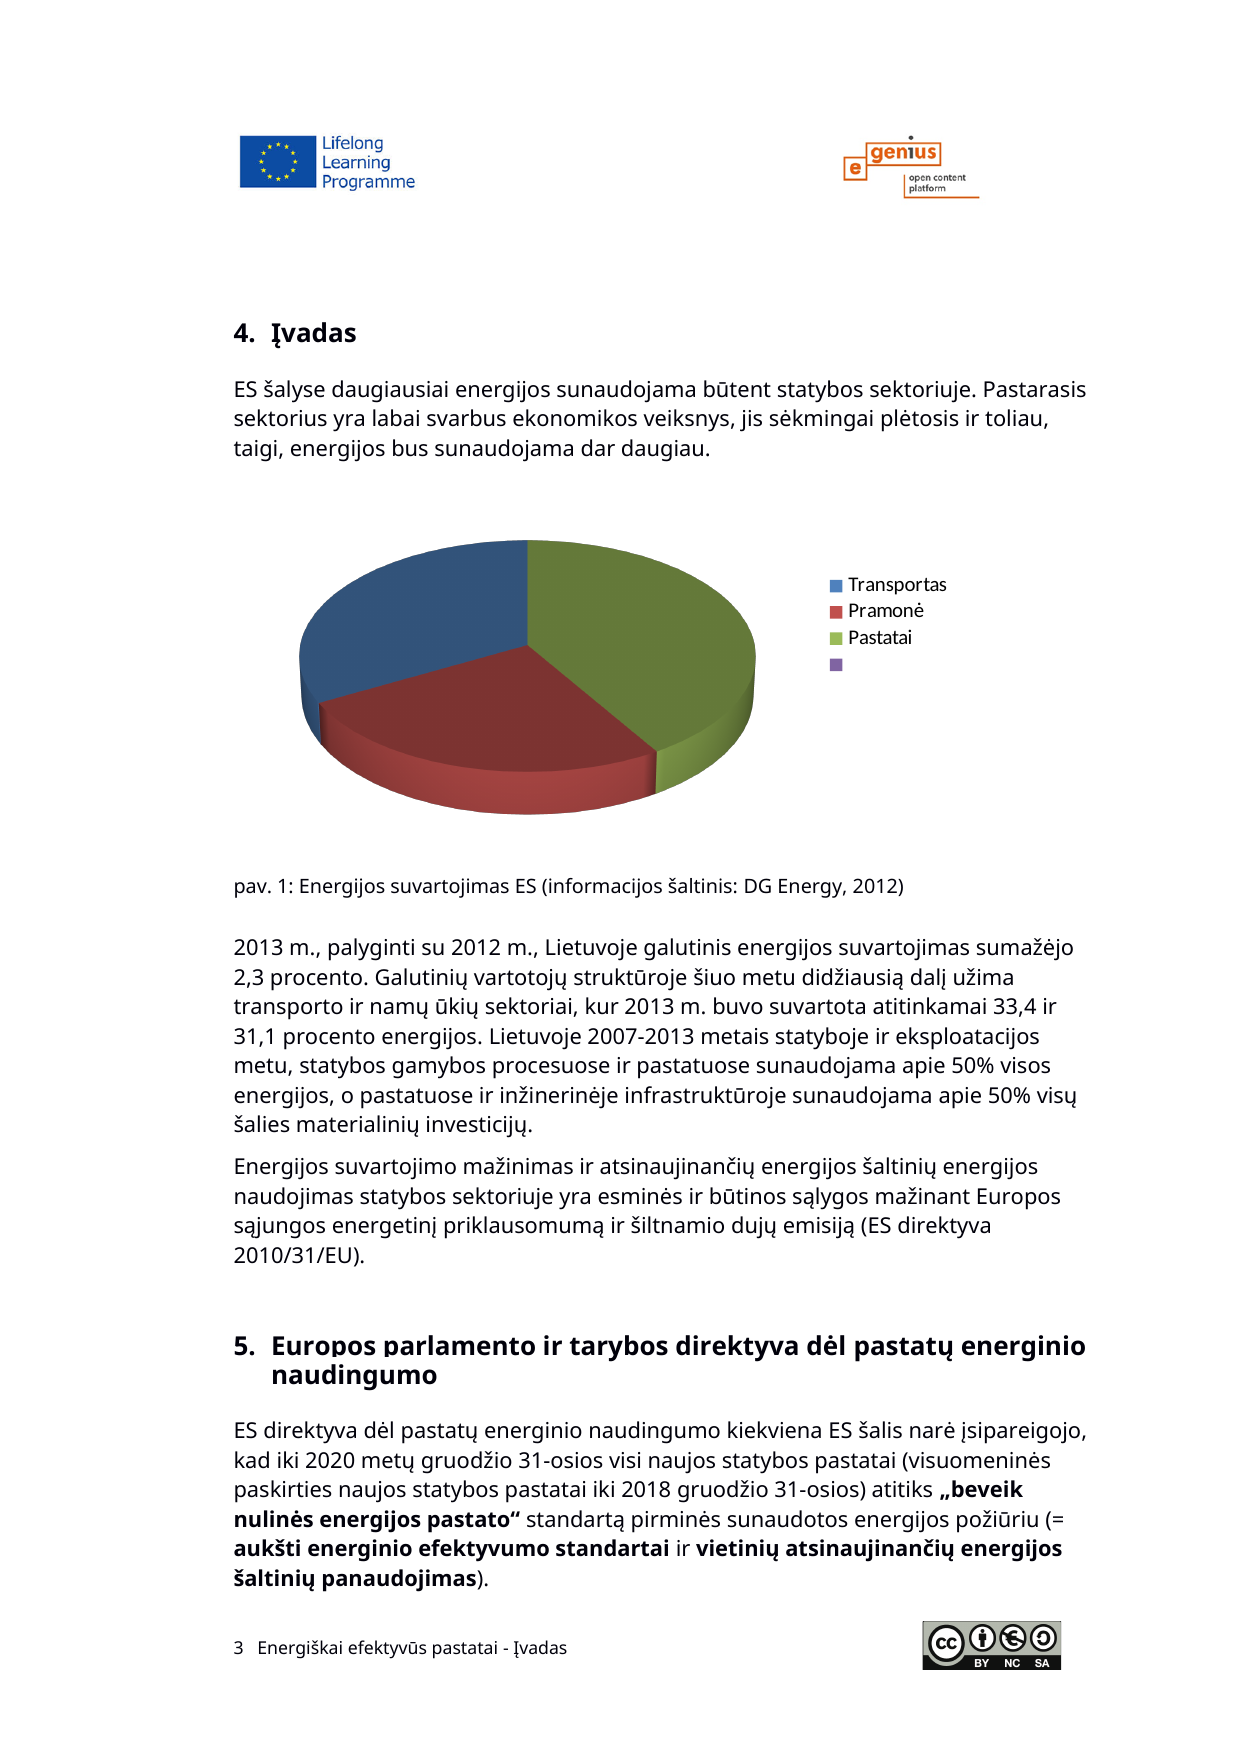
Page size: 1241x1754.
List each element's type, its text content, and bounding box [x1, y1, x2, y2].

subtitle Europos parlamento ir tarybos direktyva dėl pastatų energinio naudingumo [233, 1331, 1093, 1390]
text ES šalyse daugiausiai energijos sunaudojama būtent statybos sektoriuje. Pastarasis sektorius yra labai svarbus ekonomikos veiksnys, jis sėkmingai plėtosis ir toliau, taigi, energijos bus sunaudojama dar daugiau. [233, 373, 1093, 462]
subtitle Įvadas [233, 319, 1093, 348]
text Energijos suvartojimo mažinimas ir atsinaujinančių energijos šaltinių energijos naudojimas statybos sektoriuje yra esminės ir būtinos sąlygos mažinant Europos sąjungos energetinį priklausomumą ir šiltnamio dujų emisiją (ES direktyva 2010/31/EU). [233, 1151, 1093, 1269]
text 2013 m., palyginti su 2012 m., Lietuvoje galutinis energijos suvartojimas sumažėjo 2,3 procento. Galutinių vartotojų struktūroje šiuo metu didžiausią dalį užima transporto ir namų ūkių sektoriai, kur 2013 m. buvo suvartota atitinkamai 33,4 ir 31,1 procento energijos. Lietuvoje 2007-2013 metais statyboje ir eksploatacijos metu, statybos gamybos procesuose ir pastatuose sunaudojama apie 50% visos energijos, o pastatuose ir inžinerinėje infrastruktūroje sunaudojama apie 50% visų šalies materialinių investicijų. [233, 932, 1093, 1138]
text ES direktyva dėl pastatų energinio naudingumo kiekviena ES šalis narė įsipareigojo, kad iki 2020 metų gruodžio 31-osios visi naujos statybos pastatai (visuomeninės paskirties naujos statybos pastatai iki 2018 gruodžio 31-osios) atitiks „beveik nulinės energijos pastato“ standartą pirminės sunaudotos energijos požiūriu (= aukšti energinio efektyvumo standartai ir vietinių atsinaujinančių energijos šaltinių panaudojimas). [233, 1415, 1093, 1592]
text pav. 1: Energijos suvartojimas ES (informacijos šaltinis: DG Energy, 2012) [233, 872, 1093, 899]
